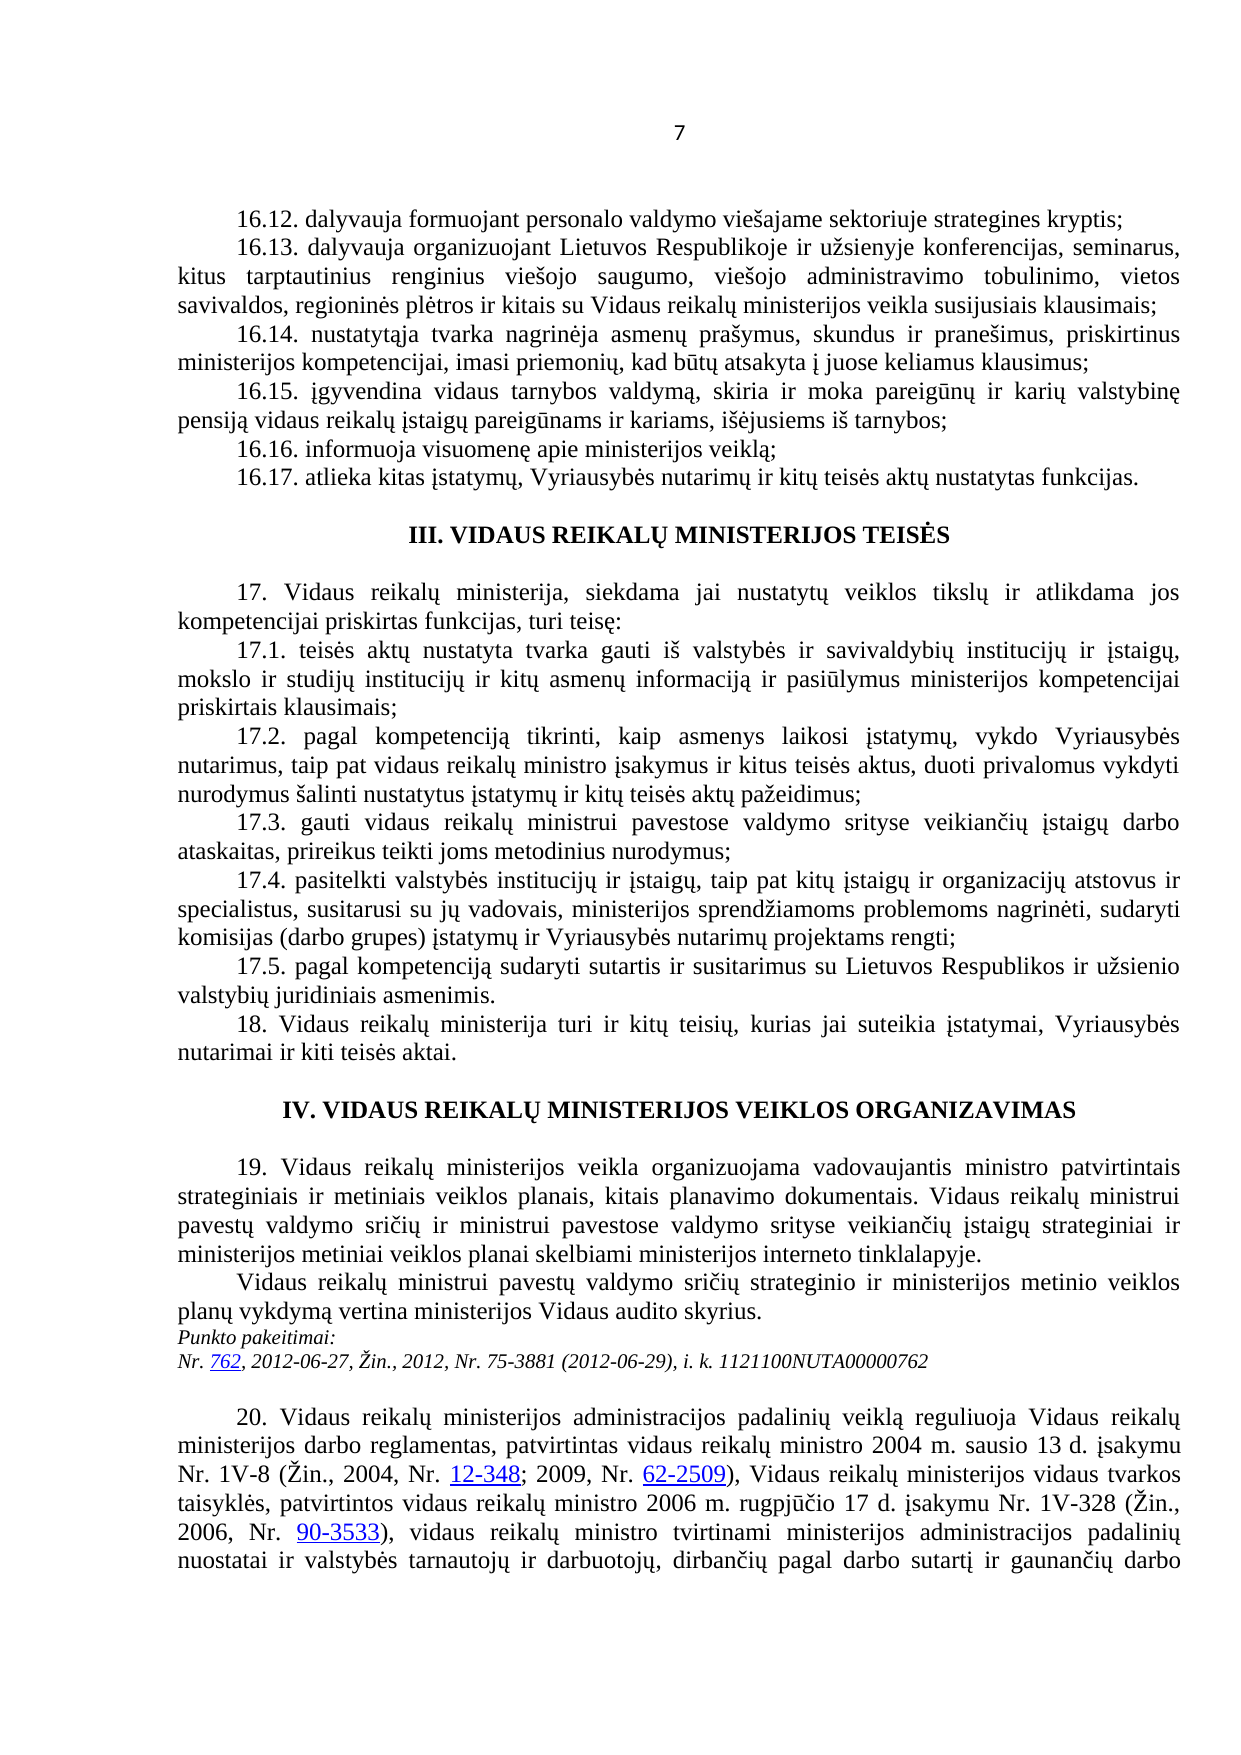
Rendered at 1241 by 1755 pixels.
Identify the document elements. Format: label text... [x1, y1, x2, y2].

text 17.1. teisės aktų nustatyta tvarka gauti iš valstybės ir savivaldybių institucijų ir įstaigų, mokslo ir studijų institucijų ir kitų asmenų informaciją ir pasiūlymus ministerijos kompetencijai priskirtais klausimais; [177, 635, 1181, 721]
text Punkto pakeitimai: [177, 1325, 1181, 1349]
text III. VIDAUS REIKALŲ MINISTERIJOS TEISĖS [177, 520, 1181, 549]
text Vidaus reikalų ministrui pavestų valdymo sričių strateginio ir ministerijos metinio veiklos planų vykdymą vertina ministerijos Vidaus audito skyrius. [177, 1267, 1181, 1325]
text 17. Vidaus reikalų ministerija, siekdama jai nustatytų veiklos tikslų ir atlikdama jos kompetencijai priskirtas funkcijas, turi teisę: [177, 577, 1181, 635]
text 19. Vidaus reikalų ministerijos veikla organizuojama vadovaujantis ministro patvirtintais strateginiais ir metiniais veiklos planais, kitais planavimo dokumentais. Vidaus reikalų ministrui pavestų valdymo sričių ir ministrui pavestose valdymo srityse veikiančių įstaigų strateginiai ir ministerijos metiniai veiklos planai skelbiami ministerijos interneto tinklalapyje. [177, 1152, 1181, 1267]
text 20. Vidaus reikalų ministerijos administracijos padalinių veiklą reguliuoja Vidaus reikalų ministerijos darbo reglamentas, patvirtintas vidaus reikalų ministro 2004 m. sausio 13 d. įsakymu Nr. 1V-8 (Žin., 2004, Nr. 12-348; 2009, Nr. 62-2509), Vidaus reikalų ministerijos vidaus tvarkos taisyklės, patvirtintos vidaus reikalų ministro 2006 m. rugpjūčio 17 d. įsakymu Nr. 1V-328 (Žin., 2006, Nr. 90-3533), vidaus reikalų ministro tvirtinami ministerijos administracijos padalinių nuostatai ir valstybės tarnautojų ir darbuotojų, dirbančių pagal darbo sutartį ir gaunančių darbo [177, 1402, 1181, 1574]
text 16.13. dalyvauja organizuojant Lietuvos Respublikoje ir užsienyje konferencijas, seminarus, kitus tarptautinius renginius viešojo saugumo, viešojo administravimo tobulinimo, vietos savivaldos, regioninės plėtros ir kitais su Vidaus reikalų ministerijos veikla susijusiais klausimais; [177, 232, 1181, 319]
text 16.12. dalyvauja formuojant personalo valdymo viešajame sektoriuje strategines kryptis; [177, 204, 1181, 232]
text 18. Vidaus reikalų ministerija turi ir kitų teisių, kurias jai suteikia įstatymai, Vyriausybės nutarimai ir kiti teisės aktai. [177, 1009, 1181, 1066]
text 17.2. pagal kompetenciją tikrinti, kaip asmenys laikosi įstatymų, vykdo Vyriausybės nutarimus, taip pat vidaus reikalų ministro įsakymus ir kitus teisės aktus, duoti privalomus vykdyti nurodymus šalinti nustatytus įstatymų ir kitų teisės aktų pažeidimus; [177, 721, 1181, 807]
text IV. VIDAUS REIKALŲ MINISTERIJOS VEIKLOS ORGANIZAVIMAS [177, 1095, 1181, 1124]
text 17.5. pagal kompetenciją sudaryti sutartis ir susitarimus su Lietuvos Respublikos ir užsienio valstybių juridiniais asmenimis. [177, 951, 1181, 1009]
text 16.16. informuoja visuomenę apie ministerijos veiklą; [177, 434, 1181, 462]
text 17.4. pasitelkti valstybės institucijų ir įstaigų, taip pat kitų įstaigų ir organizacijų atstovus ir specialistus, susitarusi su jų vadovais, ministerijos sprendžiamoms problemoms nagrinėti, sudaryti komisijas (darbo grupes) įstatymų ir Vyriausybės nutarimų projektams rengti; [177, 865, 1181, 951]
text 16.15. įgyvendina vidaus tarnybos valdymą, skiria ir moka pareigūnų ir karių valstybinę pensiją vidaus reikalų įstaigų pareigūnams ir kariams, išėjusiems iš tarnybos; [177, 376, 1181, 434]
text 16.14. nustatytąja tvarka nagrinėja asmenų prašymus, skundus ir pranešimus, priskirtinus ministerijos kompetencijai, imasi priemonių, kad būtų atsakyta į juose keliamus klausimus; [177, 319, 1181, 376]
text 16.17. atlieka kitas įstatymų, Vyriausybės nutarimų ir kitų teisės aktų nustatytas funkcijas. [177, 462, 1181, 491]
text 17.3. gauti vidaus reikalų ministrui pavestose valdymo srityse veikiančių įstaigų darbo ataskaitas, prireikus teikti joms metodinius nurodymus; [177, 807, 1181, 865]
text Nr. 762, 2012-06-27, Žin., 2012, Nr. 75-3881 (2012-06-29), i. k. 1121100NUTA00000762 [177, 1349, 1181, 1373]
